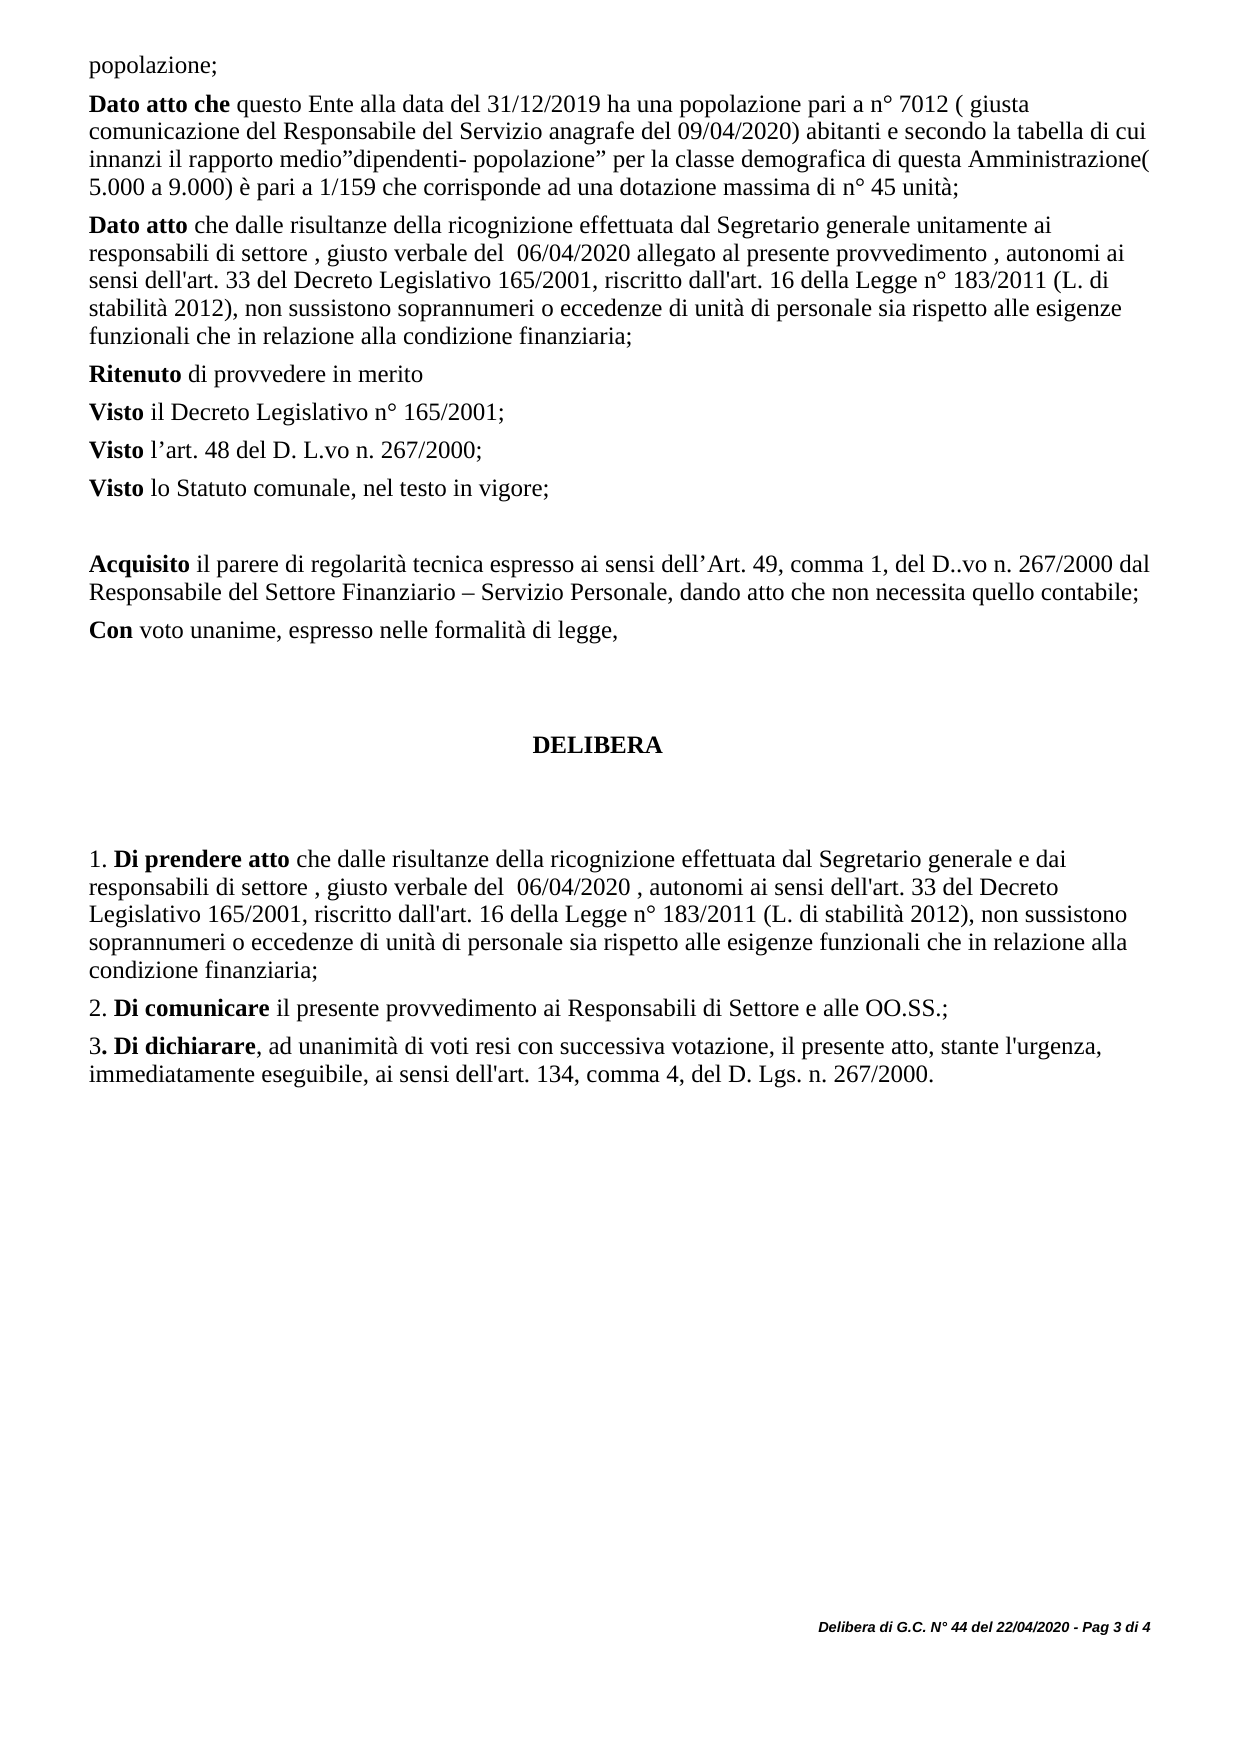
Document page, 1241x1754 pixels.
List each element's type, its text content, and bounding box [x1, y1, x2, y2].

text popolazione; [88, 52, 1152, 79]
text Dato atto che dalle risultanze della ricognizione effettuata dal Segretario generale unitamente ai responsabili di settore , giusto verbale del 06/04/2020 allegato al presente provvedimento , autonomi ai sensi dell'art. 33 del Decreto Legislativo 165/2001, riscritto dall'art. 16 della Legge n° 183/2011 (L. di stabilità 2012), non sussistono soprannumeri o eccedenze di unità di personale sia rispetto alle esigenze funzionali che in relazione alla condizione finanziaria; [88, 211, 1152, 349]
text Visto l’art. 48 del D. L.vo n. 267/2000; [88, 436, 1152, 464]
text Visto il Decreto Legislativo n° 165/2001; [88, 398, 1152, 426]
text Acquisito il parere di regolarità tecnica espresso ai sensi dell’Art. 49, comma 1, del D..vo n. 267/2000 dal Responsabile del Settore Finanziario – Servizio Personale, dando atto che non necessita quello contabile; [88, 551, 1152, 606]
text Visto lo Statuto comunale, nel testo in vigore; [88, 474, 1152, 502]
text Dato atto che questo Ente alla data del 31/12/2019 ha una popolazione pari a n° 7012 ( giusta comunicazione del Responsabile del Servizio anagrafe del 09/04/2020) abitanti e secondo la tabella di cui innanzi il rapporto medio”dipendenti- popolazione” per la classe demografica di questa Amministrazione( 5.000 a 9.000) è pari a 1/159 che corrisponde ad una dotazione massima di n° 45 unità; [88, 90, 1152, 201]
text Ritenuto di provvedere in merito [88, 360, 1152, 388]
text Con voto unanime, espresso nelle formalità di legge, [88, 616, 1152, 644]
text 2. Di comunicare il presente provvedimento ai Responsabili di Settore e alle OO.SS.; [88, 994, 1152, 1022]
text 3. Di dichiarare, ad unanimità di voti resi con successiva votazione, il presente atto, stante l'urgenza, immediatamente eseguibile, ai sensi dell'art. 134, comma 4, del D. Lgs. n. 267/2000. [88, 1032, 1152, 1088]
text DELIBERA [88, 731, 1152, 758]
text 1. Di prendere atto che dalle risultanze della ricognizione effettuata dal Segretario generale e dai responsabili di settore , giusto verbale del 06/04/2020 , autonomi ai sensi dell'art. 33 del Decreto Legislativo 165/2001, riscritto dall'art. 16 della Legge n° 183/2011 (L. di stabilità 2012), non sussistono soprannumeri o eccedenze di unità di personale sia rispetto alle esigenze funzionali che in relazione alla condizione finanziaria; [88, 845, 1152, 984]
